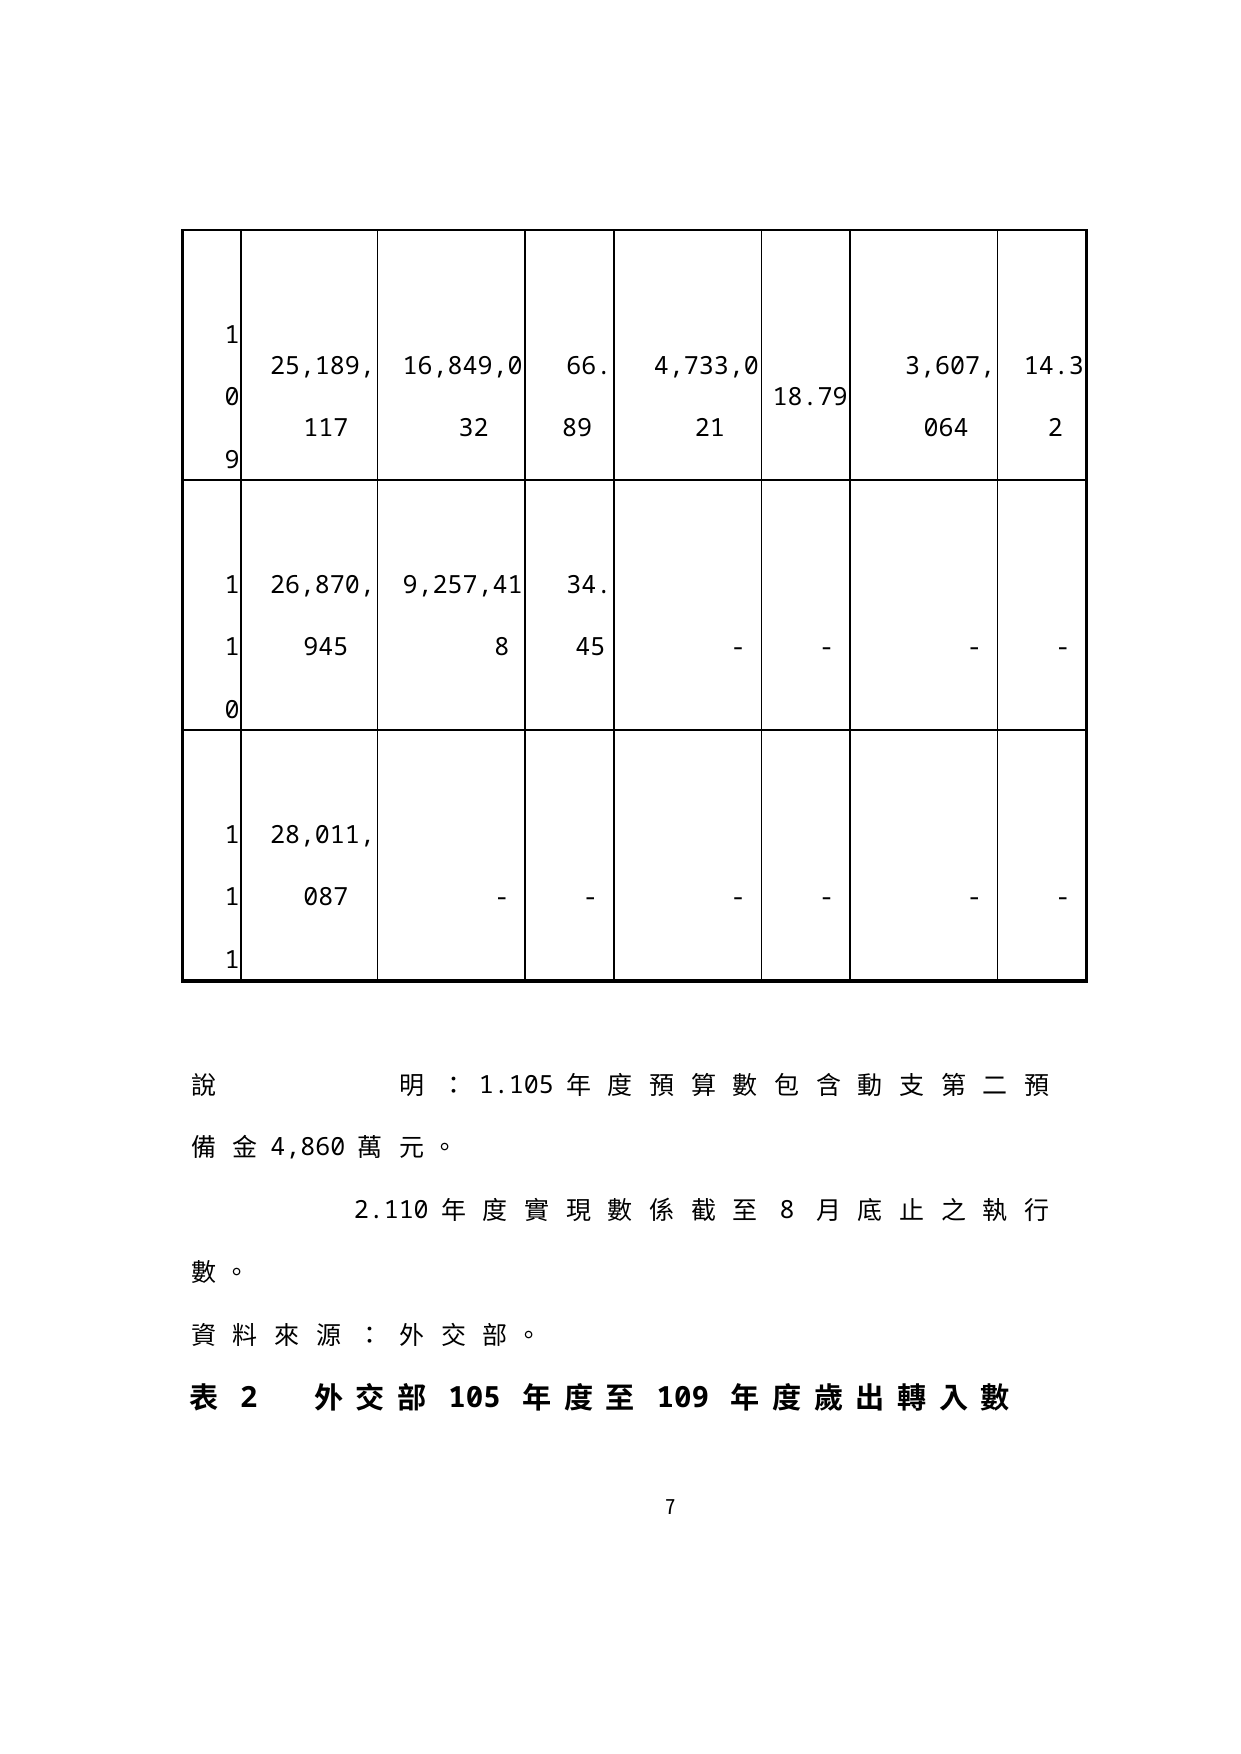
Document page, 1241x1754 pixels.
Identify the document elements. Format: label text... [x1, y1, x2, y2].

table_cell - [615, 481, 761, 729]
table_cell - [615, 731, 761, 979]
table_cell 3,607,064 [851, 231, 997, 479]
table_cell 111 [184, 731, 240, 979]
table_cell 109 [184, 231, 240, 479]
table_cell 14.32 [998, 231, 1085, 479]
table_cell 18.79 [762, 231, 849, 479]
table_cell 28,011,087 [242, 731, 377, 979]
table_cell 26,870,945 [242, 481, 377, 729]
text 2.110年度實現數係截至8月底止之執行數。 [183, 1167, 1058, 1292]
text 表2 外交部105年度至109年度歲出轉入數 [183, 1354, 1072, 1417]
table_cell 34.45 [526, 481, 613, 729]
table_cell - [762, 481, 849, 729]
table_cell - [378, 731, 524, 979]
table_cell - [998, 731, 1085, 979]
table_cell 25,189,117 [242, 231, 377, 479]
table_cell 16,849,032 [378, 231, 524, 479]
table_cell - [762, 731, 849, 979]
table_cell 66.89 [526, 231, 613, 479]
table_cell 110 [184, 481, 240, 729]
table_cell 9,257,418 [378, 481, 524, 729]
table_cell - [851, 731, 997, 979]
table_cell - [526, 731, 613, 979]
text 說 明：1.105年度預算數包含動支第二預備金4,860萬元。 [183, 1042, 1058, 1167]
table_cell - [998, 481, 1085, 729]
table_cell 4,733,021 [615, 231, 761, 479]
text 資料來源：外交部。 [183, 1292, 1058, 1354]
table_cell - [851, 481, 997, 729]
